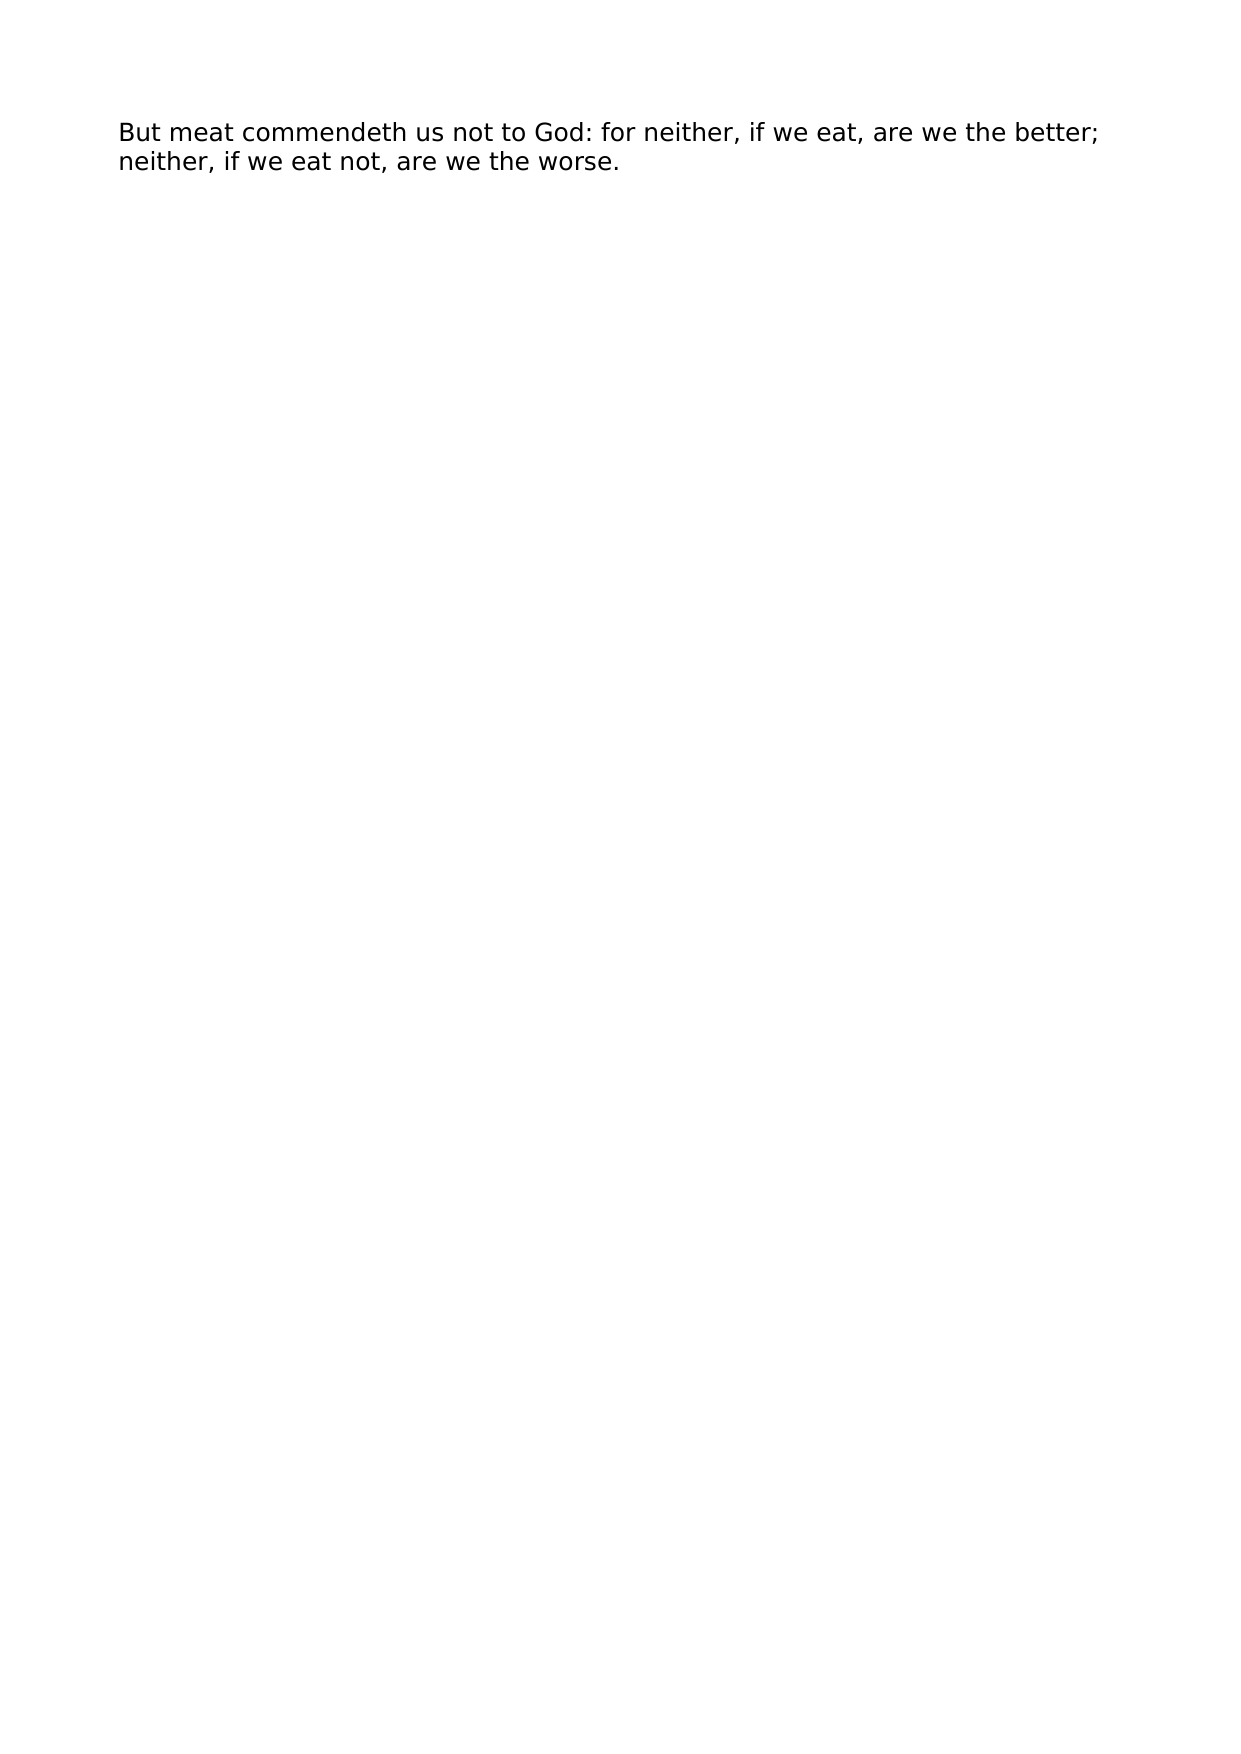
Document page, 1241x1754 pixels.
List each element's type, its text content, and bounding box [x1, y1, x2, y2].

text But meat commendeth us not to God: for neither, if we eat, are we the better; neither, if we eat not, are we the worse. [118, 118, 1122, 176]
